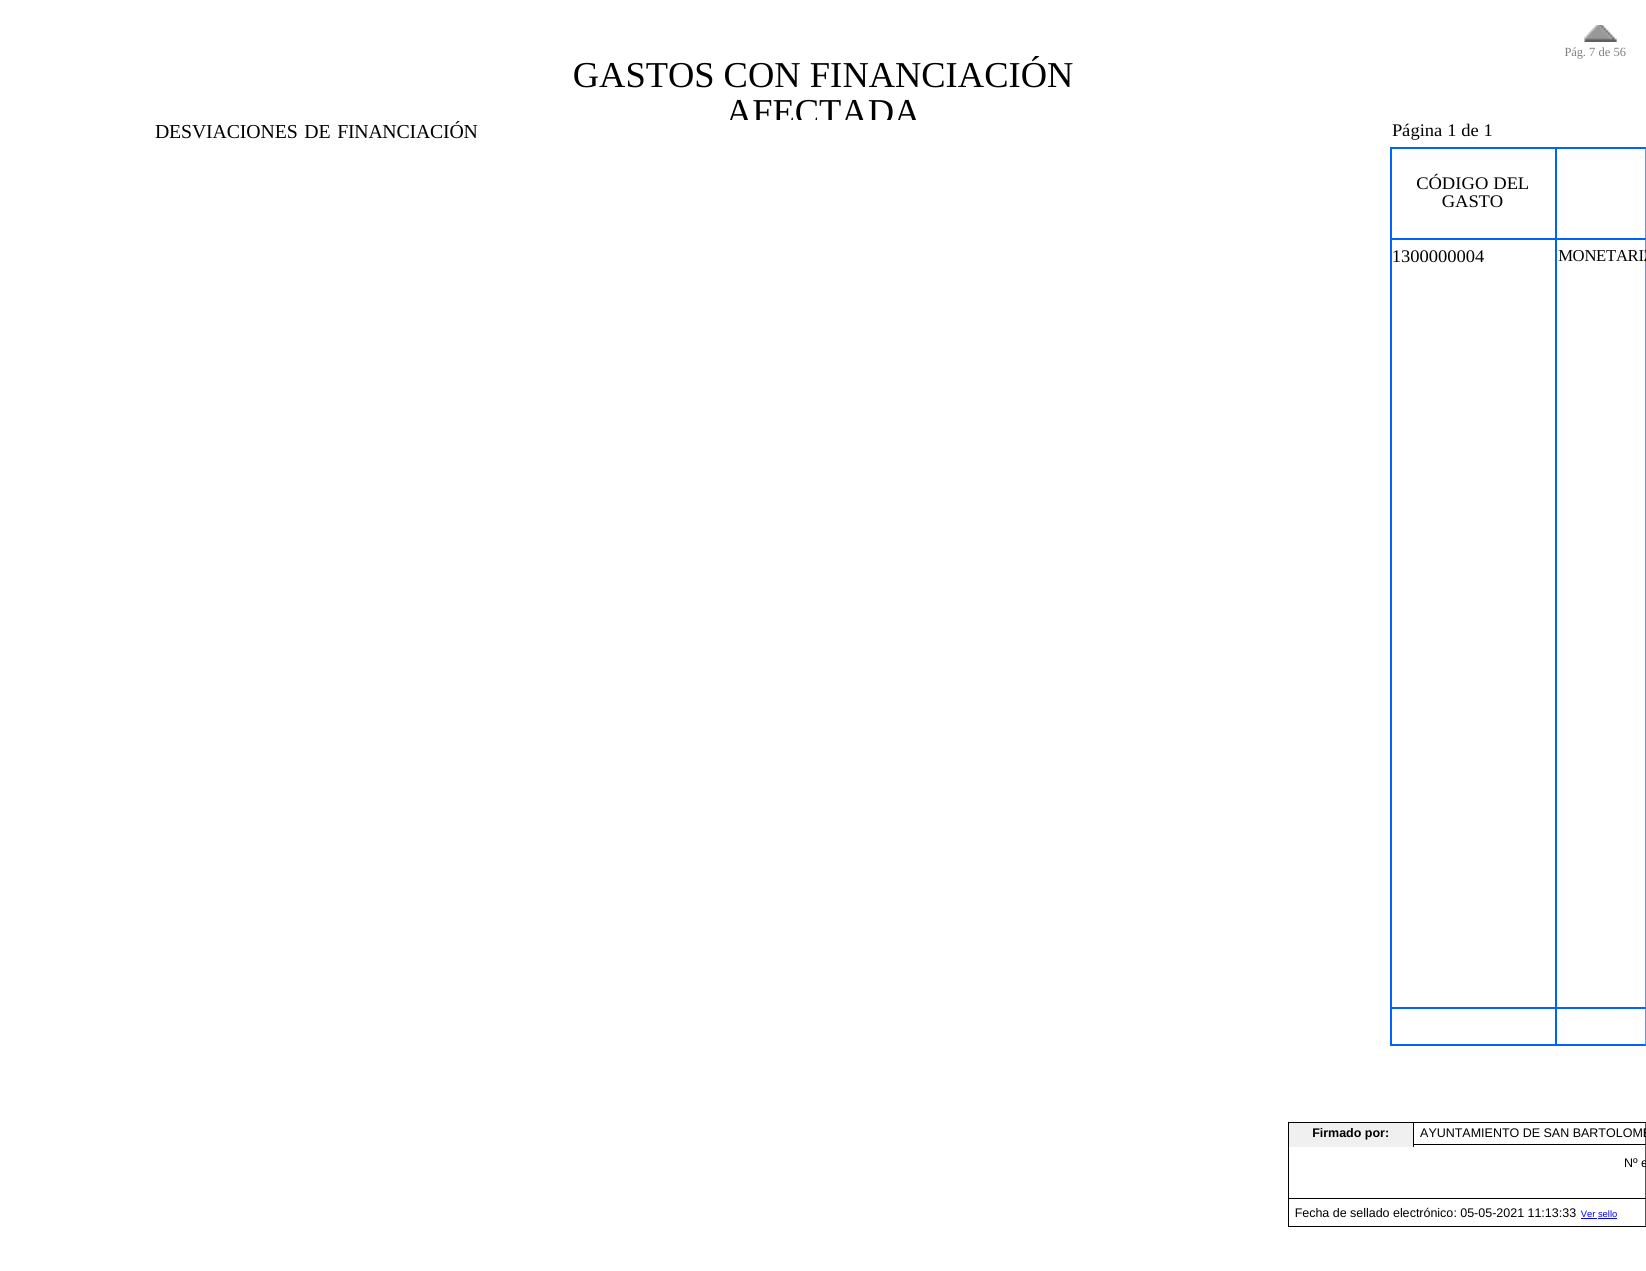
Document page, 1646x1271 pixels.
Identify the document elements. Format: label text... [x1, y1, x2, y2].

table_header DESCRIPCIÓN [1557, 149, 1645, 238]
table_cell [1392, 1009, 1555, 1043]
table_header Firmado por: [1289, 1123, 1413, 1144]
text Página 1 de 1 [1392, 120, 1637, 141]
table_header AYUNTAMIENTO DE SAN BARTOLOMÉ [1414, 1123, 1645, 1144]
table_header CÓDIGO DEL GASTO [1392, 149, 1555, 238]
table_cell Nº expediente administrativo: 2021-000963 Código Seguro de Verificación (CSV): 2118CDED0AF302627F539BE32E389291 Comprobación CSV: https://eadmin.sanbartolome.es/publico/documento/2118CDED0AF302627F539BE32E389291 [1289, 1145, 1645, 1198]
table_cell 1300000004 [1392, 240, 1555, 1007]
text DESVIACIONES DE FINANCIACIÓN [155, 120, 481, 143]
table_cell TOTAL [1557, 1009, 1645, 1043]
table_cell MONETARIZACION DEL 10% DEL APROVECHAMIENTO [1557, 240, 1645, 1007]
table_cell Fecha de sellado electrónico: 05-05-2021 11:13:33 Ver sello - 1/3 - Fecha de emisión de esta copia: 05-05-2021 11:13:35 [1289, 1199, 1645, 1226]
